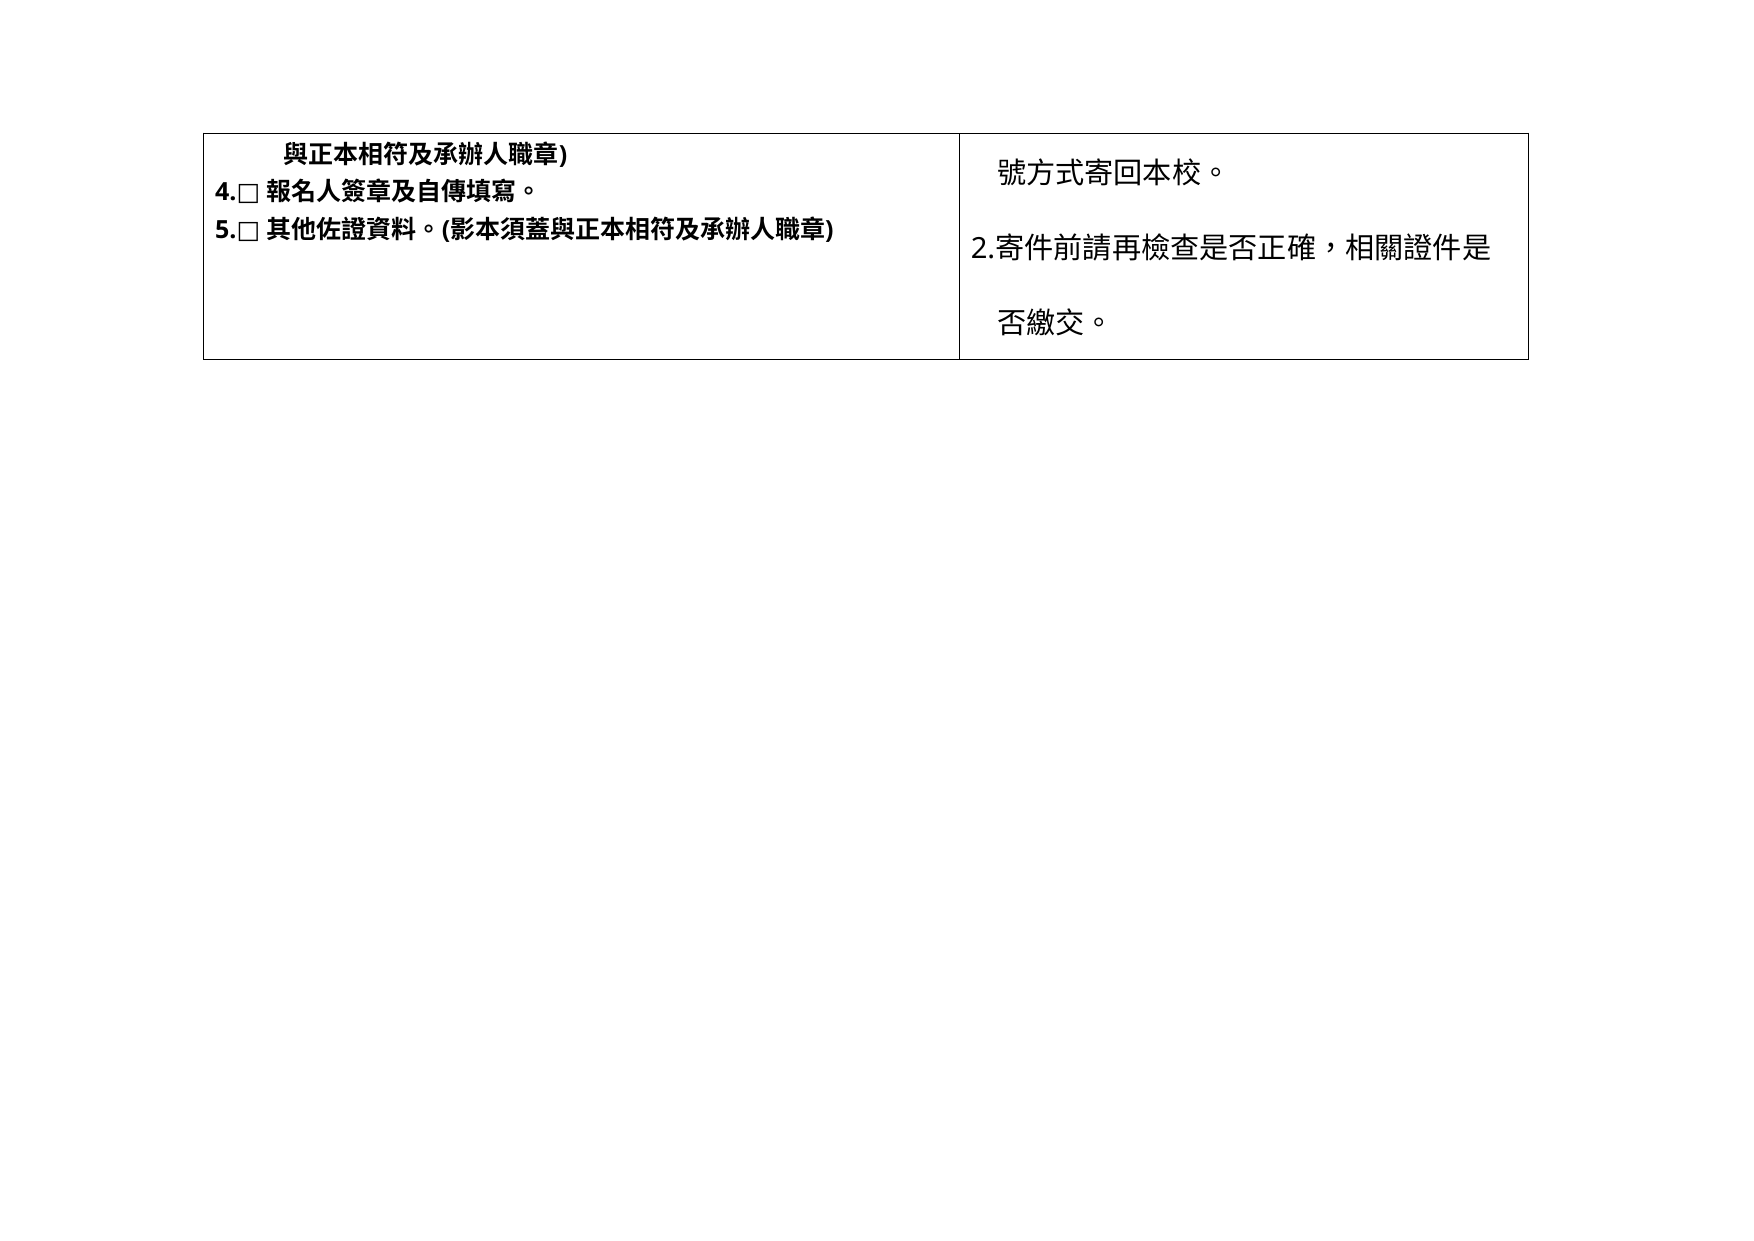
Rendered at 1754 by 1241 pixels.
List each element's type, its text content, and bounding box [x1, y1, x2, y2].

table_cell 號方式寄回本校。 2.寄件前請再檢查是否正確，相關證件是否繳交。 [960, 134, 1528, 359]
table_cell 與正本相符及承辦人職章) 4.□ 報名人簽章及自傳填寫。 5.□ 其他佐證資料。(影本須蓋與正本相符及承辦人職章) [204, 134, 959, 359]
